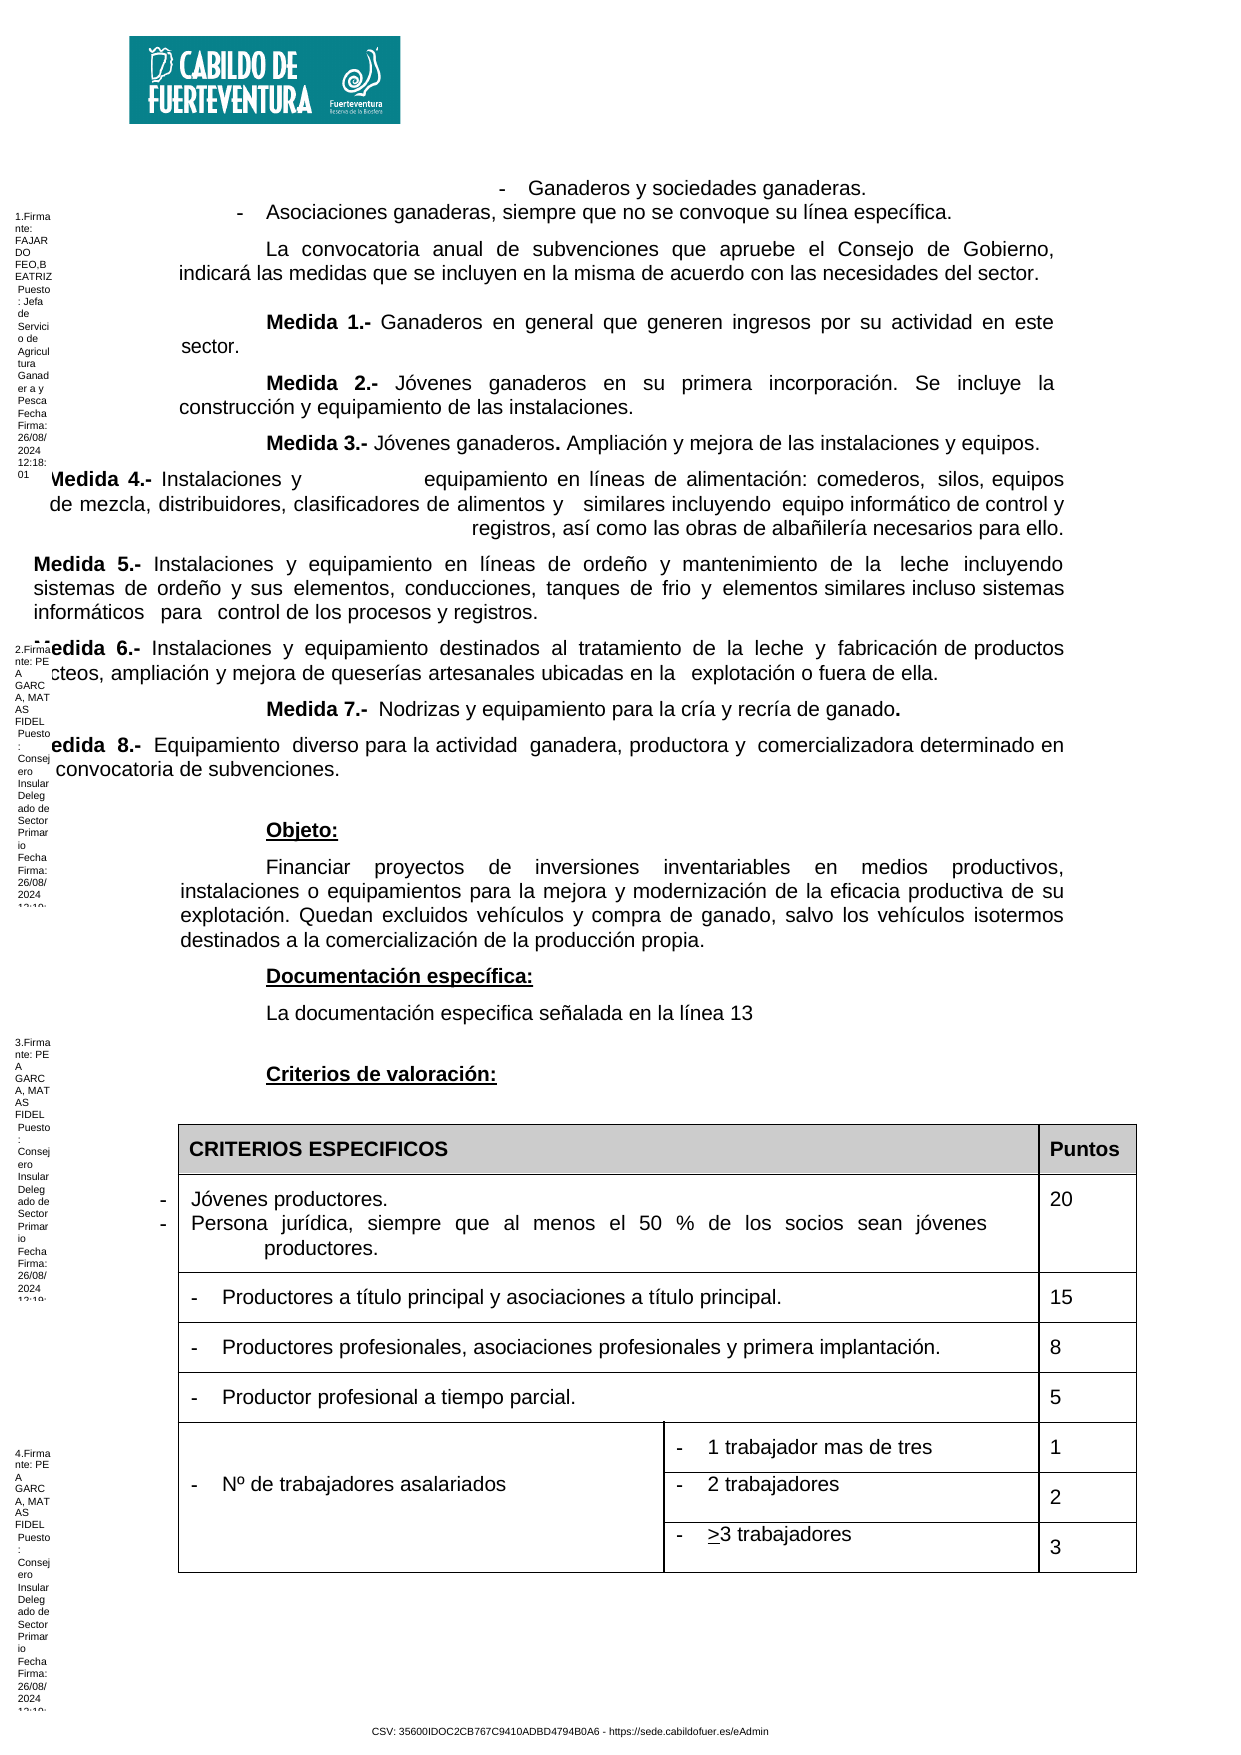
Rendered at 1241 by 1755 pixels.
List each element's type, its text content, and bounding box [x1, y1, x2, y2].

text Medida 6.- Instalaciones y equipamiento destinados al tratamiento de la leche y fabricación de productos lácteos, ampliación y mejora de queserías artesanales ubicadas en la explotación o fuera de ella. [33, 636, 1064, 684]
text Medida 8.- Equipamiento diverso para la actividad ganadera, productora y comercializadora determinado en la convocatoria de subvenciones. [52, 733, 1064, 781]
table_header CRITERIOS ESPECIFICOS [179, 1125, 1038, 1173]
text La convocatoria anual de subvenciones que apruebe el Consejo de Gobierno, indicará las medidas que se incluyen en la misma de acuerdo con las necesidades del sector. [178, 236, 1064, 284]
table_cell - Nº de trabajadores asalariados [179, 1423, 663, 1571]
text Medida 1.- Ganaderos en general que generen ingresos por su actividad en este [266, 310, 1241, 334]
text Medida 5.- Instalaciones y equipamiento en líneas de ordeño y mantenimiento de la leche incluyendo sistemas de ordeño y sus elementos, conducciones, tanques de frio y elementos similares incluso sistemas informáticos para control de los procesos y registros. [33, 552, 1064, 624]
text Puesto: Consejero Insular Delegado de Sector Primario Fecha Firma: 26/08/2024 12:19:29 [18, 1121, 51, 1300]
text Financiar proyectos de inversiones inventariables en medios productivos, instalaciones o equipamientos para la mejora y modernización de la eficacia productiva de su explotación. Quedan excluidos vehículos y compra de ganado, salvo los vehículos isotermos destinados a la comercialización de la producción propia. [180, 855, 1064, 951]
table_cell Jóvenes productores. Persona jurídica, siempre que al menos el 50 % de los socios sean jóvenes productores. [179, 1175, 1038, 1271]
table_cell - 2 trabajadores [665, 1473, 1038, 1521]
text Puesto: Consejero Insular Delegado de Sector Primario Fecha Firma: 26/08/2024 12:19:35 [18, 1532, 51, 1710]
table_header Puntos [1040, 1125, 1136, 1173]
list Puesto: Jefa de Servicio de Agricultura Ganader a y Pesca Fecha Firma: 26/08/2024 12:18:01 [18, 283, 51, 481]
text Medida 4.- Instalaciones y equipamiento en líneas de alimentación: comederos, silos, equipos de mezcla, distribuidores, clasificadores de alimentos y similares incluyendo equipo informático de control y registros, así como las obras de albañilería necesarios para ello. [33, 467, 1064, 539]
list Asociaciones ganaderas, siempre que no se convoque su línea específica. [236, 200, 1241, 224]
table_cell 20 [1040, 1175, 1136, 1271]
text [13, 1447, 52, 1710]
table_cell - 1 trabajador mas de tres [665, 1423, 1038, 1471]
list Ganaderos y sociedades ganaderas. [410, 176, 1241, 200]
text 3.Firmante: PE A GARC A, MAT AS FIDEL [15, 1037, 52, 1121]
text Medida 7.- Nodrizas y equipamiento para la cría y recría de ganado. [266, 697, 1241, 721]
subtitle Criterios de valoración: [266, 1062, 1241, 1086]
table_cell - >3 trabajadores [665, 1523, 1038, 1571]
table_cell 2 [1040, 1473, 1136, 1521]
text Puesto: Consejero Insular Delegado de Sector Primario Fecha Firma: 26/08/2024 12:19:19 [18, 728, 51, 907]
text construcción y equipamiento de las instalaciones. [124, 394, 688, 418]
text sector. [52, 334, 240, 358]
table_cell 1 [1040, 1423, 1136, 1471]
table_cell 5 [1040, 1373, 1136, 1421]
subtitle Documentación específica: [266, 964, 1241, 988]
table_cell 8 [1040, 1323, 1136, 1371]
table_cell - Productores a título principal y asociaciones a título principal. [179, 1273, 1038, 1321]
list 1.Firmante: FAJARDO FEO,BEATRIZ [15, 211, 52, 283]
text Medida 3.- Jóvenes ganaderos. Ampliación y mejora de las instalaciones y equipos. [266, 431, 1241, 455]
text [13, 1037, 18, 1300]
table_cell - Productores profesionales, asociaciones profesionales y primera implantación. [179, 1323, 1038, 1371]
list Asociaciones ganaderas, siempre que no se convoque su línea específica. [13, 211, 52, 489]
text Medida 2.- Jóvenes ganaderos en su primera incorporación. Se incluye la [266, 370, 1241, 394]
table_cell 3 [1040, 1523, 1136, 1571]
subtitle Objeto: [266, 818, 1241, 842]
text 4.Firmante: PE A GARC A, MAT AS FIDEL [15, 1447, 52, 1531]
text Medida 6.- Instalaciones y equipamiento destinados al tratamiento de la leche y fabricación de productos lácteos, ampliación y mejora de queserías artesanales ubicadas en la explotación o fuera de ella. [13, 643, 52, 907]
table_cell 15 [1040, 1273, 1136, 1321]
text 2.Firmante: PE A GARC A, MAT AS FIDEL [15, 643, 52, 727]
table_cell - Productor profesional a tiempo parcial. [179, 1373, 1038, 1421]
text La documentación especifica señalada en la línea 13 [266, 1001, 1241, 1024]
